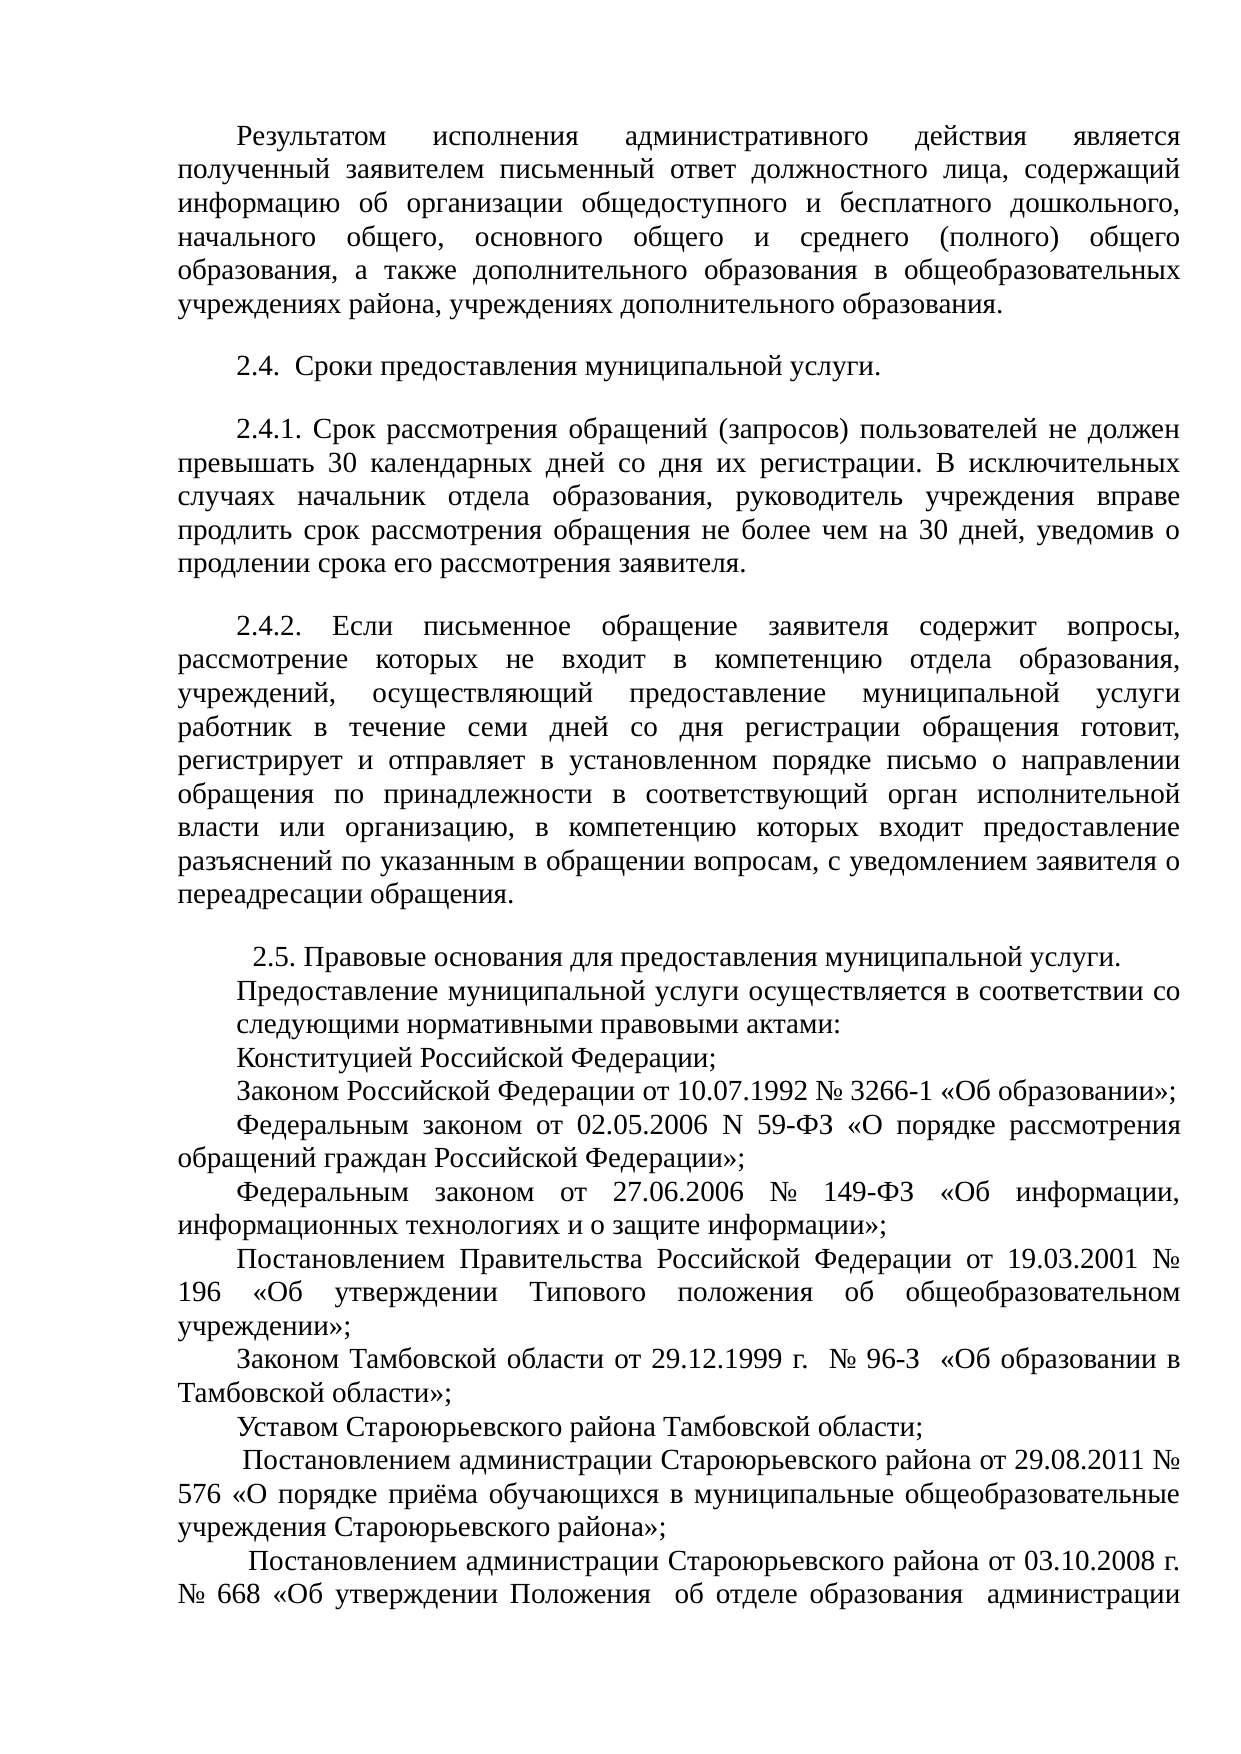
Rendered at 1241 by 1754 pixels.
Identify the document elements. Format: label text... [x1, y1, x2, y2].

text Законом Российской Федерации от 10.07.1992 № 3266-1 «Об образовании»; [177, 1073, 1181, 1107]
text 2.5. Правовые основания для предоставления муниципальной услуги. [252, 939, 1181, 973]
text Постановлением Правительства Российской Федерации от 19.03.2001 № 196 «Об утверждении Типового положения об общеобразовательном учреждении»; [177, 1241, 1181, 1342]
text 2.4.1. Срок рассмотрения обращений (запросов) пользователей не должен превышать 30 календарных дней со дня их регистрации. В исключительных случаях начальник отдела образования, руководитель учреждения вправе продлить срок рассмотрения обращения не более чем на 30 дней, уведомив о продлении срока его рассмотрения заявителя. [177, 411, 1181, 579]
text 2.4. Сроки предоставления муниципальной услуги. [177, 348, 1181, 382]
text Результатом исполнения административного действия является полученный заявителем письменный ответ должностного лица, содержащий информацию об организации общедоступного и бесплатного дошкольного, начального общего, основного общего и среднего (полного) общего образования, а также дополнительного образования в общеобразовательных учреждениях района, учреждениях дополнительного образования. [177, 118, 1181, 319]
text Постановлением администрации Староюрьевского района от 03.10.2008 г. № 668 «Об утверждении Положения об отделе образования администрации [177, 1543, 1181, 1610]
text Федеральным законом от 27.06.2006 № 149-ФЗ «Об информации, информационных технологиях и о защите информации»; [177, 1174, 1181, 1241]
text Федеральным законом от 02.05.2006 N 59-ФЗ «О порядке рассмотрения обращений граждан Российской Федерации»; [177, 1107, 1181, 1174]
text Уставом Староюрьевского района Тамбовской области; [177, 1409, 1181, 1442]
text Конституцией Российской Федерации; [177, 1040, 1181, 1073]
title Предоставление муниципальной услуги осуществляется в соответствии со следующими нормативными правовыми актами: [236, 973, 1181, 1040]
text Постановлением администрации Староюрьевского района от 29.08.2011 № 576 «О порядке приёма обучающихся в муниципальные общеобразовательные учреждения Староюрьевского района»; [177, 1442, 1181, 1543]
text Законом Тамбовской области от 29.12.1999 г. № 96-З «Об образовании в Тамбовской области»; [177, 1342, 1181, 1409]
text 2.4.2. Если письменное обращение заявителя содержит вопросы, рассмотрение которых не входит в компетенцию отдела образования, учреждений, осуществляющий предоставление муниципальной услуги работник в течение семи дней со дня регистрации обращения готовит, регистрирует и отправляет в установленном порядке письмо о направлении обращения по принадлежности в соответствующий орган исполнительной власти или организацию, в компетенцию которых входит предоставление разъяснений по указанным в обращении вопросам, с уведомлением заявителя о переадресации обращения. [177, 608, 1181, 910]
